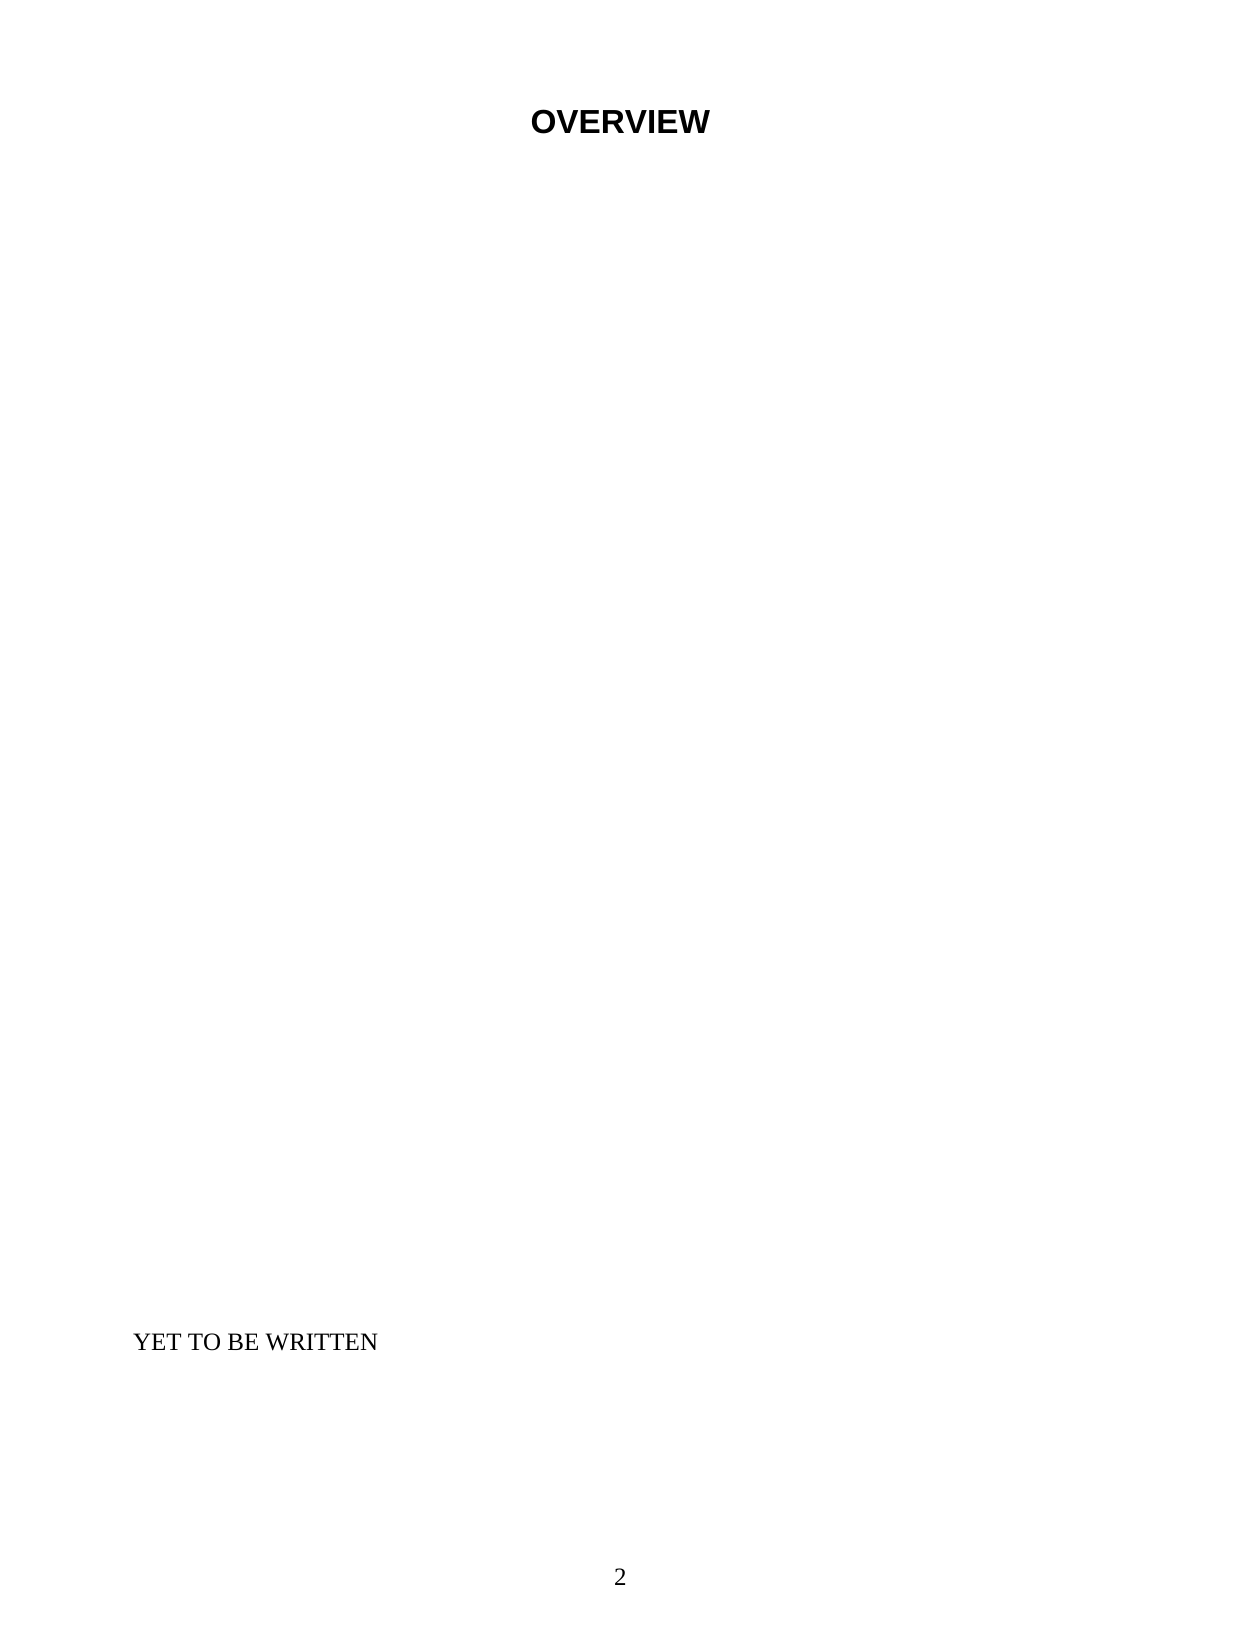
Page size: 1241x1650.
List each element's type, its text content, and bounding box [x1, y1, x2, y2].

text YET TO BE WRITTEN [133, 1328, 1107, 1355]
subtitle Overview [133, 103, 1107, 141]
